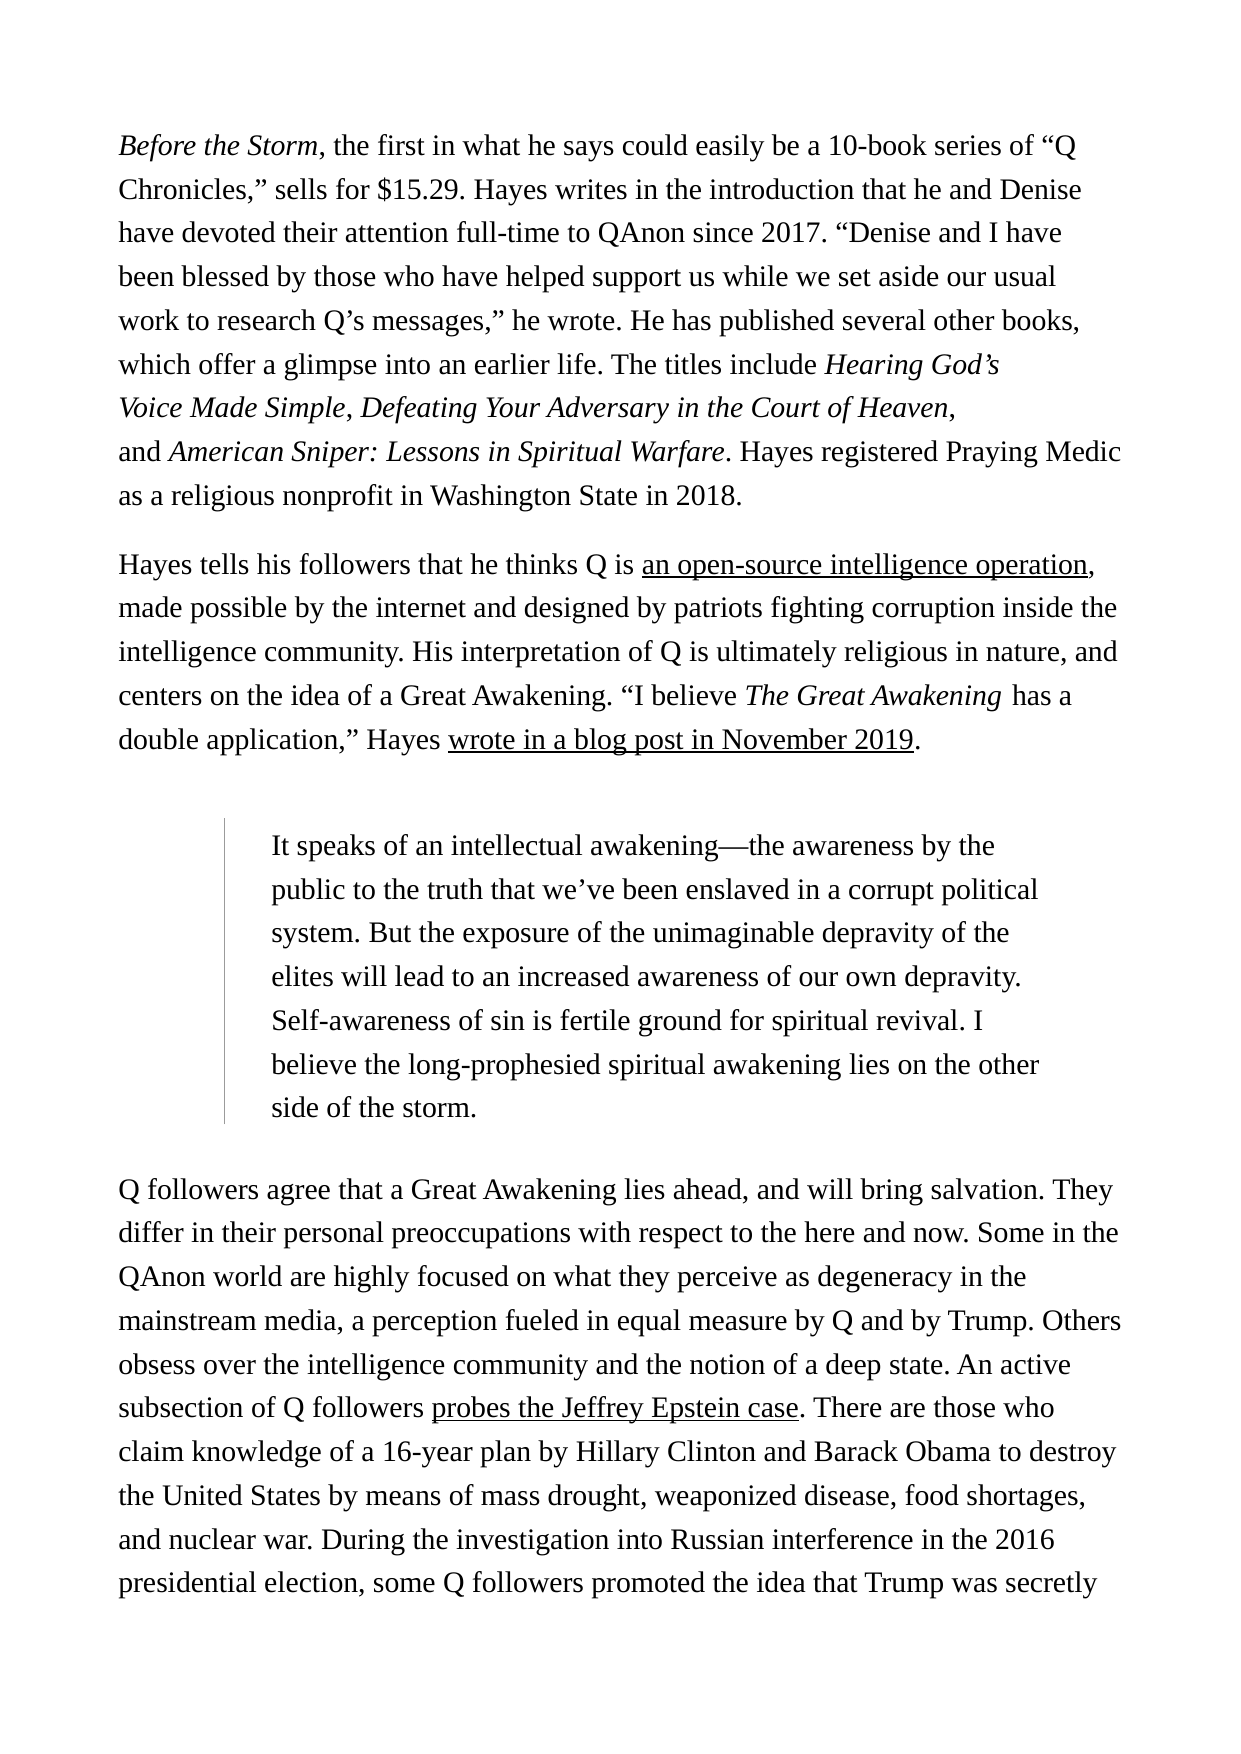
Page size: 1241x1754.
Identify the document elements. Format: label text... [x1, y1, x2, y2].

text It speaks of an intellectual awakening—the awareness by the public to the truth that we’ve been enslaved in a corrupt political system. But the exposure of the unimaginable depravity of the elites will lead to an increased awareness of our own depravity. Self-awareness of sin is fertile ground for spiritual revival. I believe the long-prophesied spiritual awakening lies on the other side of the storm. [225, 818, 1063, 1124]
text Q followers agree that a Great Awakening lies ahead, and will bring salvation. They differ in their personal preoccupations with respect to the here and now. Some in the QAnon world are highly focused on what they perceive as degeneracy in the mainstream media, a perception fueled in equal measure by Q and by Trump. Others obsess over the intelligence community and the notion of a deep state. An active subsection of Q followers probes the Jeffrey Epstein case. There are those who claim knowledge of a 16-year plan by Hillary Clinton and Barack Obama to destroy the United States by means of mass drought, weaponized disease, food shortages, and nuclear war. During the investigation into Russian interference in the 2016 presidential election, some Q followers promoted the idea that Trump was secretly [118, 1162, 1122, 1599]
text Before the Storm, the first in what he says could easily be a 10-book series of “Q Chronicles,” sells for $15.29. Hayes writes in the introduction that he and Denise have devoted their attention full-time to QAnon since 2017. “Denise and I have been blessed by those who have helped support us while we set aside our usual work to research Q’s messages,” he wrote. He has published several other books, which offer a glimpse into an earlier life. The titles include Hearing God’s Voice Made Simple, Defeating Your Adversary in the Court of Heaven, and American Sniper: Lessons in Spiritual Warfare. Hayes registered Praying Medic as a religious nonprofit in Washington State in 2018. [118, 118, 1122, 512]
text Hayes tells his followers that he thinks Q is an open-source intelligence operation, made possible by the internet and designed by patriots fighting corruption inside the intelligence community. His interpretation of Q is ultimately religious in nature, and centers on the idea of a Great Awakening. “I believe The Great Awakening has a double application,” Hayes wrote in a blog post in November 2019. [118, 537, 1122, 756]
